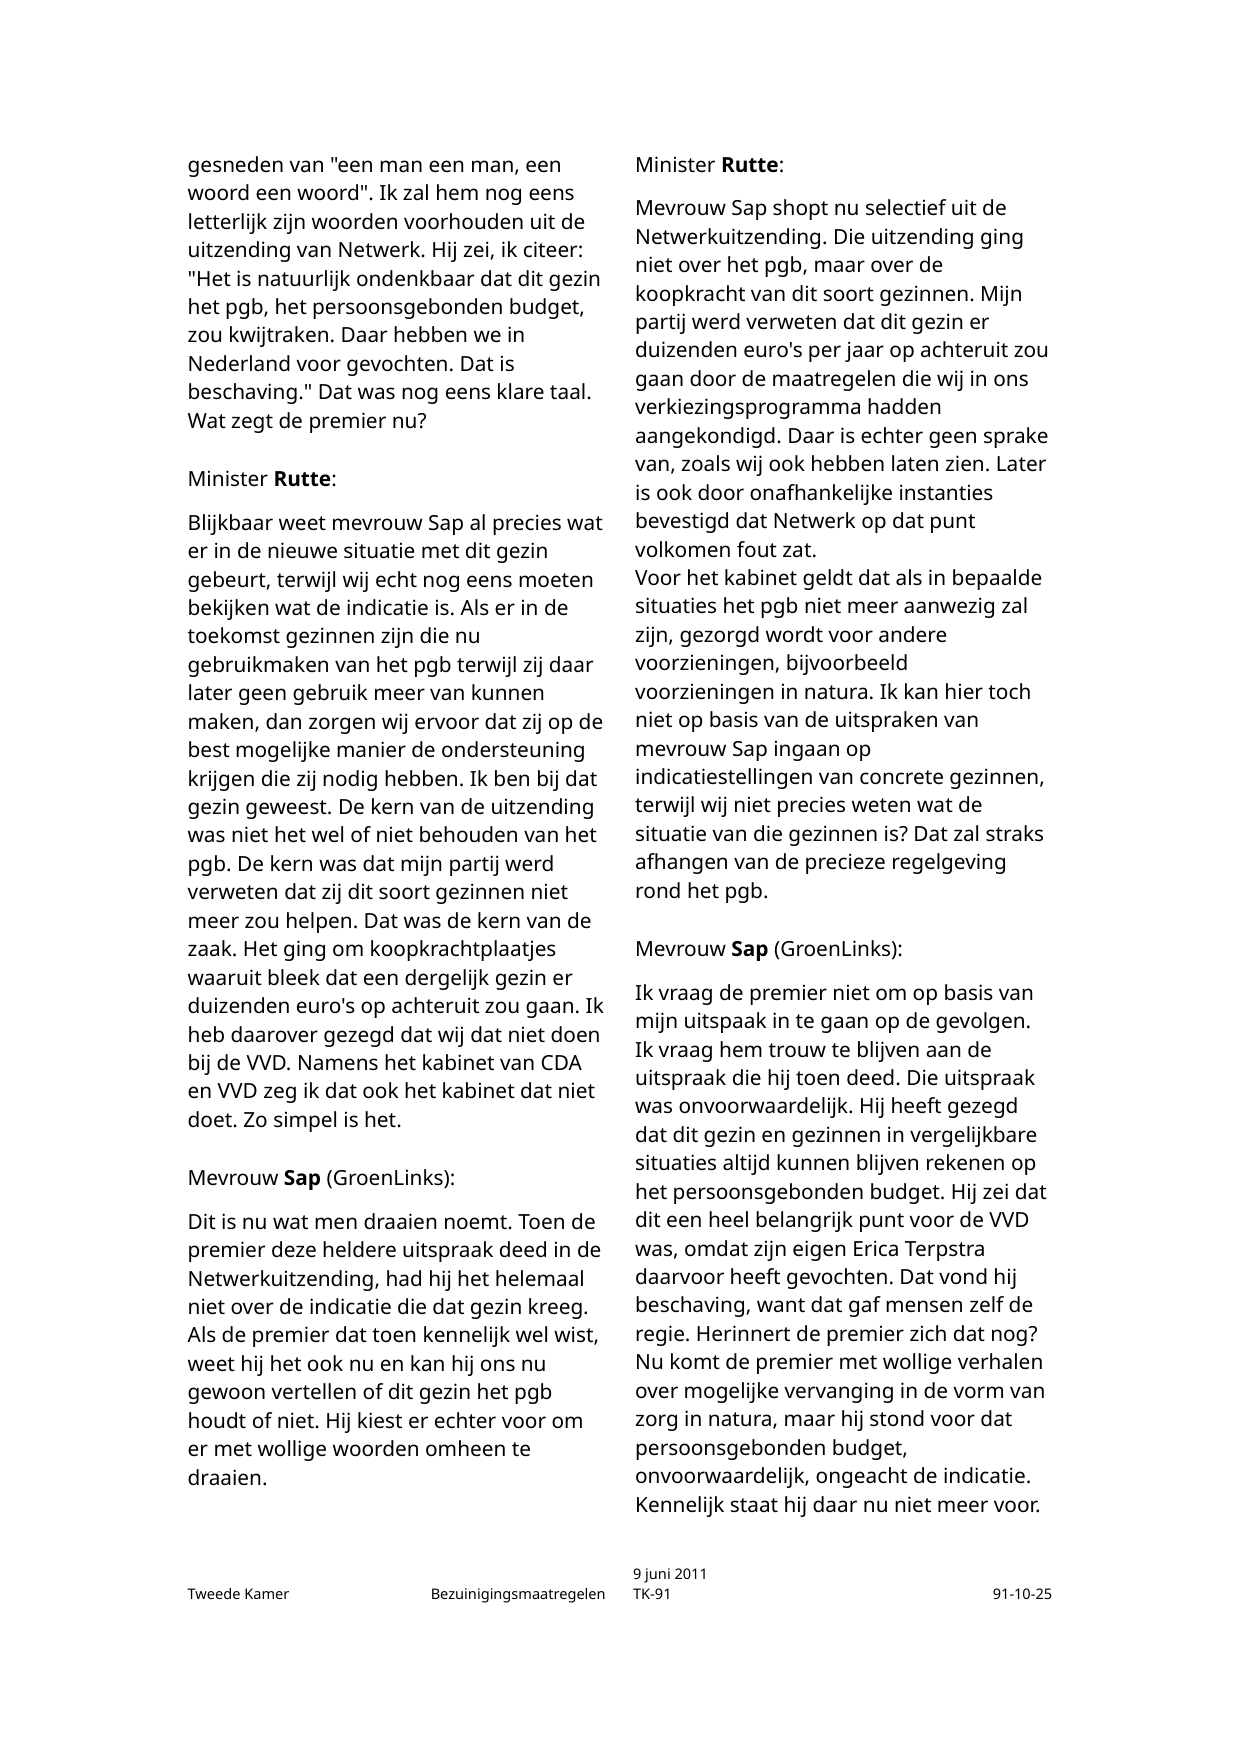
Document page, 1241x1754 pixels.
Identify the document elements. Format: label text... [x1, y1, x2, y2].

text Voor het kabinet geldt dat als in bepaalde situaties het pgb niet meer aanwezig zal zijn, gezorgd wordt voor andere voorzieningen, bijvoorbeeld voorzieningen in natura. Ik kan hier toch niet op basis van de uitspraken van mevrouw Sap ingaan op indicatiestellingen van concrete gezinnen, terwijl wij niet precies weten wat de situatie van die gezinnen is? Dat zal straks afhangen van de precieze regelgeving rond het pgb. [635, 563, 1053, 904]
text Dit is nu wat men draaien noemt. Toen de premier deze heldere uitspraak deed in de Netwerkuitzending, had hij het helemaal niet over de indicatie die dat gezin kreeg. Als de premier dat toen kennelijk wel wist, weet hij het ook nu en kan hij ons nu gewoon vertellen of dit gezin het pgb houdt of niet. Hij kiest er echter voor om er met wollige woorden omheen te draaien. [187, 1207, 605, 1491]
text Mevrouw Sap (GroenLinks): [635, 934, 1053, 963]
text gesneden van "een man een man, een woord een woord". Ik zal hem nog eens letterlijk zijn woorden voorhouden uit de uitzending van Netwerk. Hij zei, ik citeer: "Het is natuurlijk ondenkbaar dat dit gezin het pgb, het persoonsgebonden budget, zou kwijtraken. Daar hebben we in Nederland voor gevochten. Dat is beschaving." Dat was nog eens klare taal. Wat zegt de premier nu? [187, 150, 605, 434]
text Ik vraag de premier niet om op basis van mijn uitspaak in te gaan op de gevolgen. Ik vraag hem trouw te blijven aan de uitspraak die hij toen deed. Die uitspraak was onvoorwaardelijk. Hij heeft gezegd dat dit gezin en gezinnen in vergelijkbare situaties altijd kunnen blijven rekenen op het persoonsgebonden budget. Hij zei dat dit een heel belangrijk punt voor de VVD was, omdat zijn eigen Erica Terpstra daarvoor heeft gevochten. Dat vond hij beschaving, want dat gaf mensen zelf de regie. Herinnert de premier zich dat nog? Nu komt de premier met wollige verhalen over mogelijke vervanging in de vorm van zorg in natura, maar hij stond voor dat persoonsgebonden budget, onvoorwaardelijk, ongeacht de indicatie. Kennelijk staat hij daar nu niet meer voor. [635, 978, 1053, 1518]
text Mevrouw Sap (GroenLinks): [187, 1163, 605, 1192]
text Minister Rutte: [187, 464, 605, 493]
text Mevrouw Sap shopt nu selectief uit de Netwerkuitzending. Die uitzending ging niet over het pgb, maar over de koopkracht van dit soort gezinnen. Mijn partij werd verweten dat dit gezin er duizenden euro's per jaar op achteruit zou gaan door de maatregelen die wij in ons verkiezingsprogramma hadden aangekondigd. Daar is echter geen sprake van, zoals wij ook hebben laten zien. Later is ook door onafhankelijke instanties bevestigd dat Netwerk op dat punt volkomen fout zat. [635, 193, 1053, 563]
text Minister Rutte: [635, 150, 1053, 178]
text Blijkbaar weet mevrouw Sap al precies wat er in de nieuwe situatie met dit gezin gebeurt, terwijl wij echt nog eens moeten bekijken wat de indicatie is. Als er in de toekomst gezinnen zijn die nu gebruikmaken van het pgb terwijl zij daar later geen gebruik meer van kunnen maken, dan zorgen wij ervoor dat zij op de best mogelijke manier de ondersteuning krijgen die zij nodig hebben. Ik ben bij dat gezin geweest. De kern van de uitzending was niet het wel of niet behouden van het pgb. De kern was dat mijn partij werd verweten dat zij dit soort gezinnen niet meer zou helpen. Dat was de kern van de zaak. Het ging om koopkrachtplaatjes waaruit bleek dat een dergelijk gezin er duizenden euro's op achteruit zou gaan. Ik heb daarover gezegd dat wij dat niet doen bij de VVD. Namens het kabinet van CDA en VVD zeg ik dat ook het kabinet dat niet doet. Zo simpel is het. [187, 508, 605, 1133]
